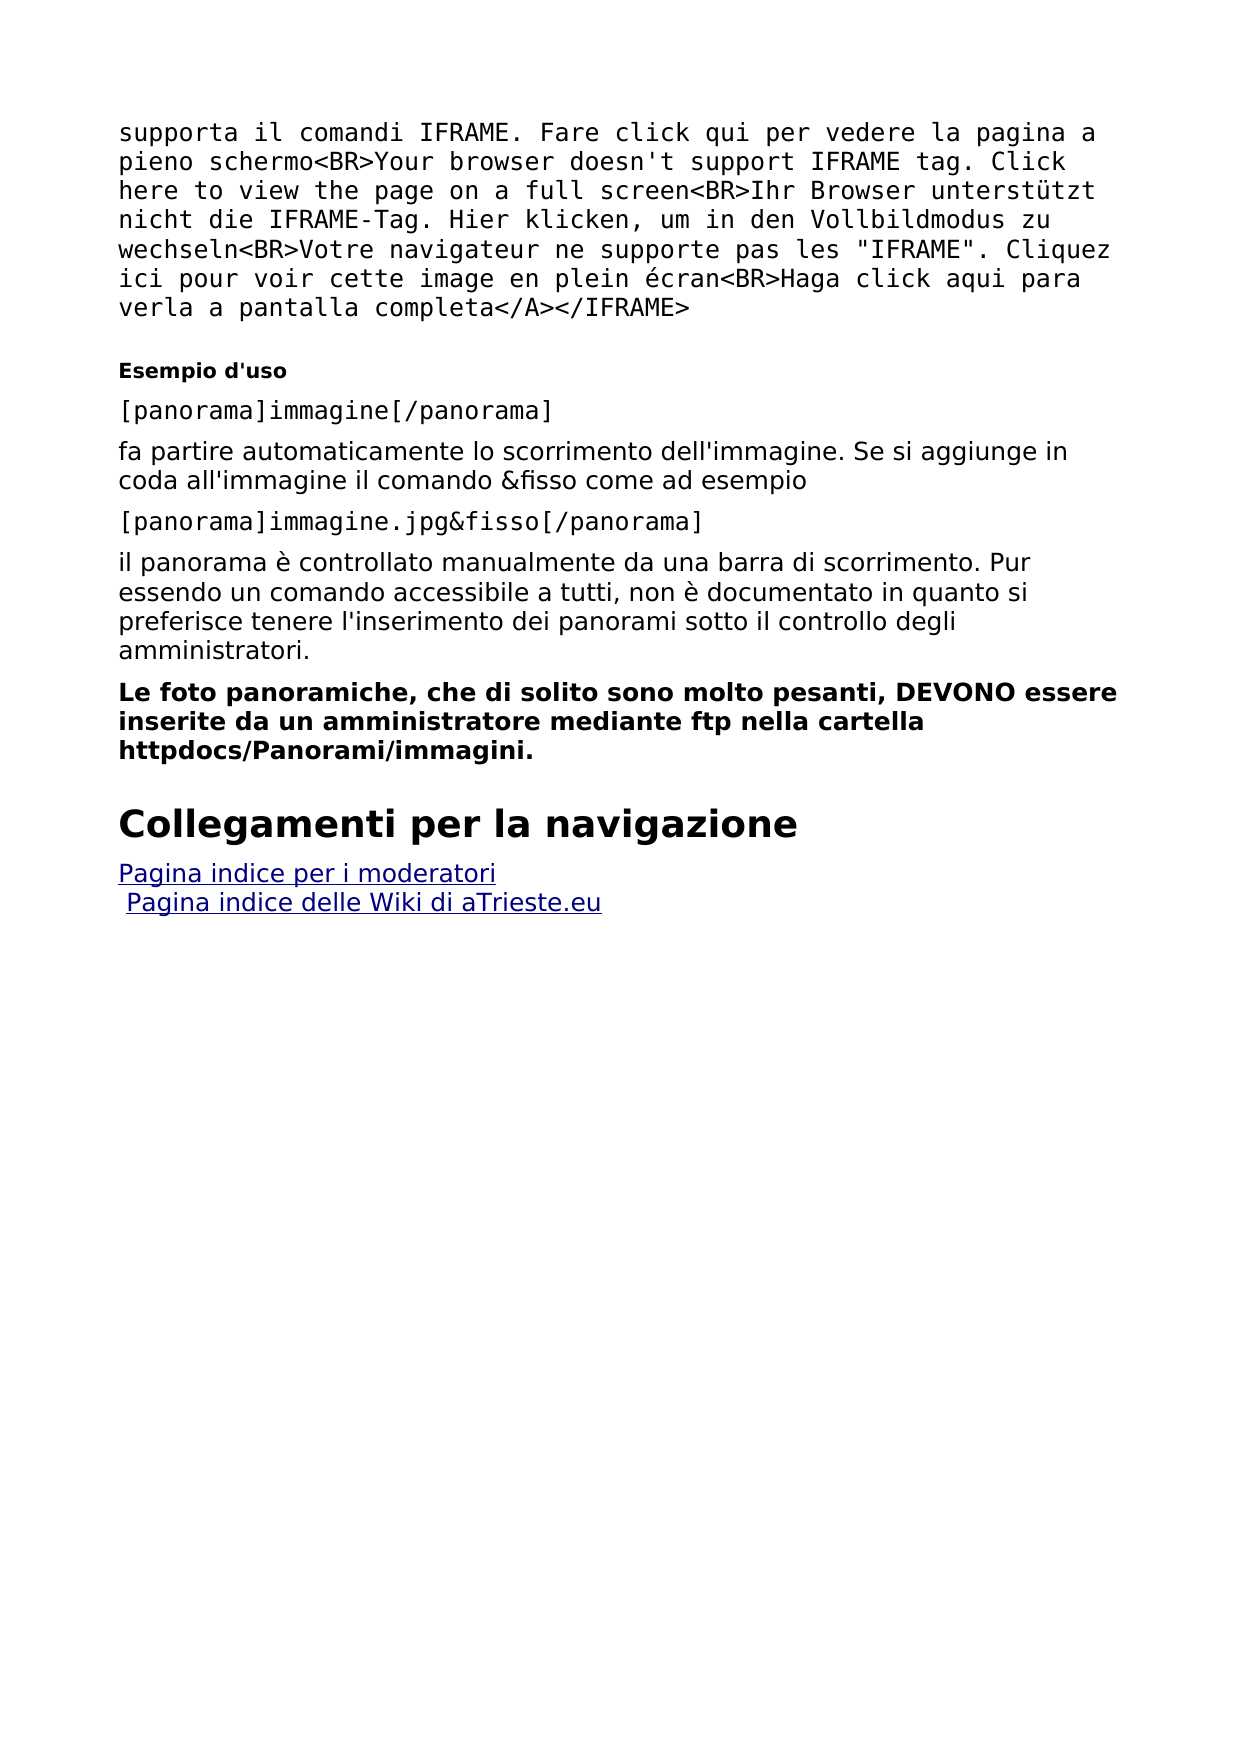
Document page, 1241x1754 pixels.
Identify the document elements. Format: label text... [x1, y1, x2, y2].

text Le foto panoramiche, che di solito sono molto pesanti, DEVONO essere inserite da un amministratore mediante ftp nella cartella httpdocs/Panorami/immagini. [118, 678, 1122, 765]
text il panorama è controllato manualmente da una barra di scorrimento. Pur essendo un comando accessibile a tutti, non è documentato in quanto si preferisce tenere l'inserimento dei panorami sotto il controllo degli amministratori. [118, 548, 1122, 665]
subtitle Esempio d'uso [118, 359, 1122, 383]
text Pagina indice per i moderatori Pagina indice delle Wiki di aTrieste.eu [118, 859, 1122, 917]
text supporta il comandi IFRAME. Fare click qui per vedere la pagina a pieno schermo<BR>Your browser doesn't support IFRAME tag. Click here to view the page on a full screen<BR>Ihr Browser unterstützt nicht die IFRAME-Tag. Hier klicken, um in den Vollbildmodus zu wechseln<BR>Votre navigateur ne supporte pas les "IFRAME". Cliquez ici pour voir cette image en plein écran<BR>Haga click aqui para verla a pantalla completa</A></IFRAME> [118, 118, 1122, 322]
text fa partire automaticamente lo scorrimento dell'immagine. Se si aggiunge in coda all'immagine il comando &fisso come ad esempio [118, 437, 1122, 495]
text [panorama]immagine[/panorama] [118, 396, 1122, 425]
text [panorama]immagine.jpg&fisso[/panorama] [118, 508, 1122, 537]
subtitle Collegamenti per la navigazione [118, 803, 1122, 846]
